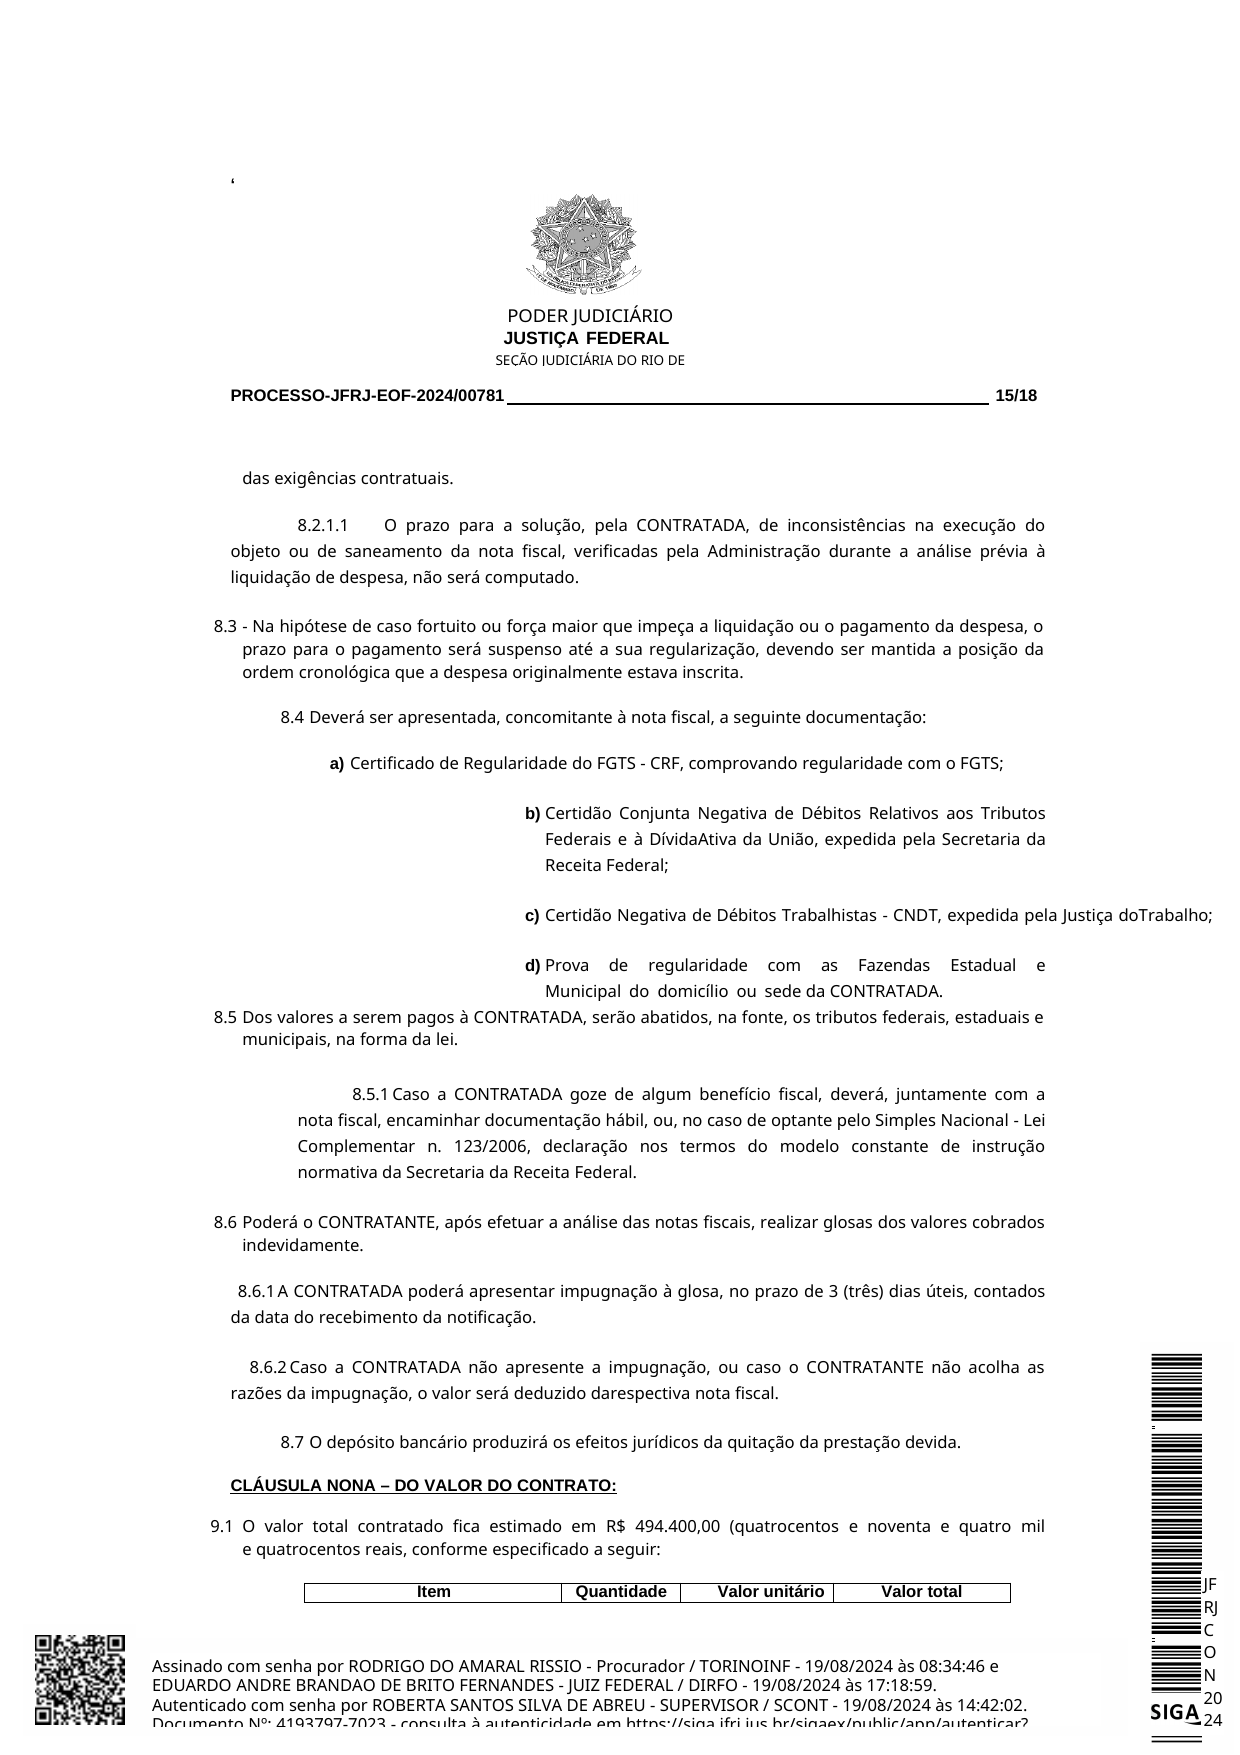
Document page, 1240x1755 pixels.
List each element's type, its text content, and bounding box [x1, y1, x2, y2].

text das exigências contratuais. [242, 467, 1239, 489]
list Deverá ser apresentada, concomitante à nota fiscal, a seguinte documentação: [280, 705, 1239, 728]
table_header Item [305, 1584, 561, 1602]
list Caso a CONTRATADA não apresente a impugnação, ou caso o CONTRATANTE não acolha as razões da impugnação, o valor será deduzido darespectiva nota fiscal. [190, 1355, 1045, 1404]
list Caso a CONTRATADA goze de algum benefício fiscal, deverá, juntamente com a nota fiscal, encaminhar documentação hábil, ou, no caso de optante pelo Simples Nacional - Lei Complementar n. 123/2006, declaração nos termos do modelo constante de instrução normativa da Secretaria da Receita Federal. [257, 1083, 1046, 1183]
list Prova de regularidade com as Fazendas Estadual e Municipal do domicílio ou sede da CONTRATADA. [525, 953, 1046, 1002]
table_header Quantidade [562, 1584, 680, 1602]
table_header Valor unitário [681, 1584, 833, 1602]
list O valor total contratado fica estimado em R$ 494.400,00 (quatrocentos e noventa e quatro mil e quatrocentos reais, conforme especificado a seguir: [210, 1514, 1045, 1560]
list Certidão Conjunta Negativa de Débitos Relativos aos Tributos Federais e à DívidaAtiva da União, expedida pela Secretaria da Receita Federal; [525, 802, 1046, 876]
table_header Valor total [834, 1584, 1010, 1602]
list Poderá o CONTRATANTE, após efetuar a análise das notas fiscais, realizar glosas dos valores cobrados indevidamente. [213, 1211, 1046, 1256]
list - Na hipótese de caso fortuito ou força maior que impeça a liquidação ou o pagamento da despesa, o prazo para o pagamento será suspenso até a sua regularização, devendo ser mantida a posição da ordem cronológica que a despesa originalmente estava inscrita. [213, 615, 1046, 683]
subtitle CLÁUSULA NONA – DO VALOR DO CONTRATO: [230, 1476, 1140, 1495]
list Certidão Negativa de Débitos Trabalhistas - CNDT, expedida pela Justiça doTrabalho; [525, 903, 1239, 926]
list JFRJCON202400053 [1203, 1573, 1224, 1735]
list A CONTRATADA poderá apresentar impugnação à glosa, no prazo de 3 (três) dias úteis, contados da data do recebimento da notificação. [190, 1280, 1045, 1329]
list O depósito bancário produzirá os efeitos jurídicos da quitação da prestação devida. [280, 1431, 1140, 1453]
list Certificado de Regularidade do FGTS - CRF, comprovando regularidade com o FGTS; [329, 752, 1239, 774]
list Dos valores a serem pagos à CONTRATADA, serão abatidos, na fonte, os tributos federais, estaduais e municipais, na forma da lei. [213, 1005, 1046, 1051]
list O prazo para a solução, pela CONTRATADA, de inconsistências na execução do objeto ou de saneamento da nota fiscal, verificadas pela Administração durante a análise prévia à liquidação de despesa, não será computado. [175, 513, 1046, 588]
